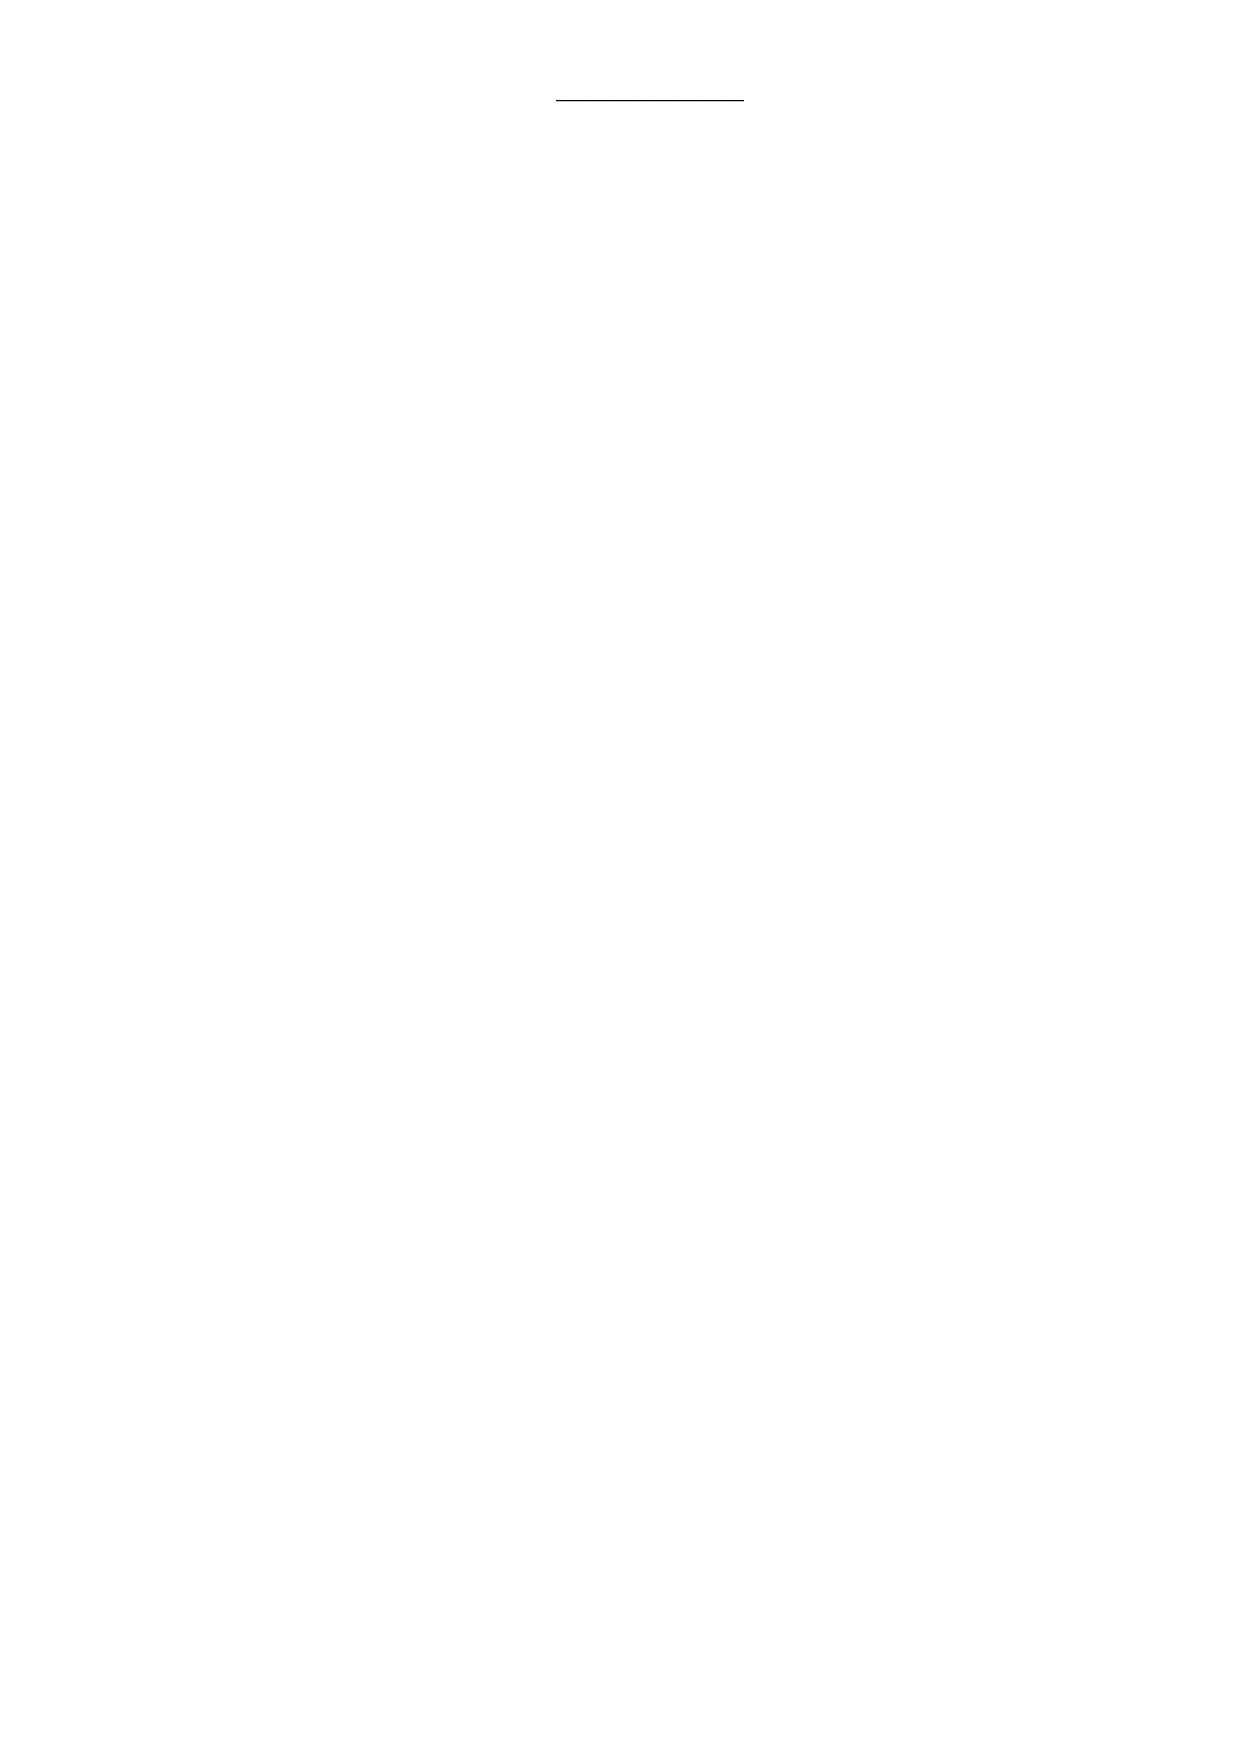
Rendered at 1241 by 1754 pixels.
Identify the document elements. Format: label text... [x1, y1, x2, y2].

text _______________ [177, 75, 1122, 104]
